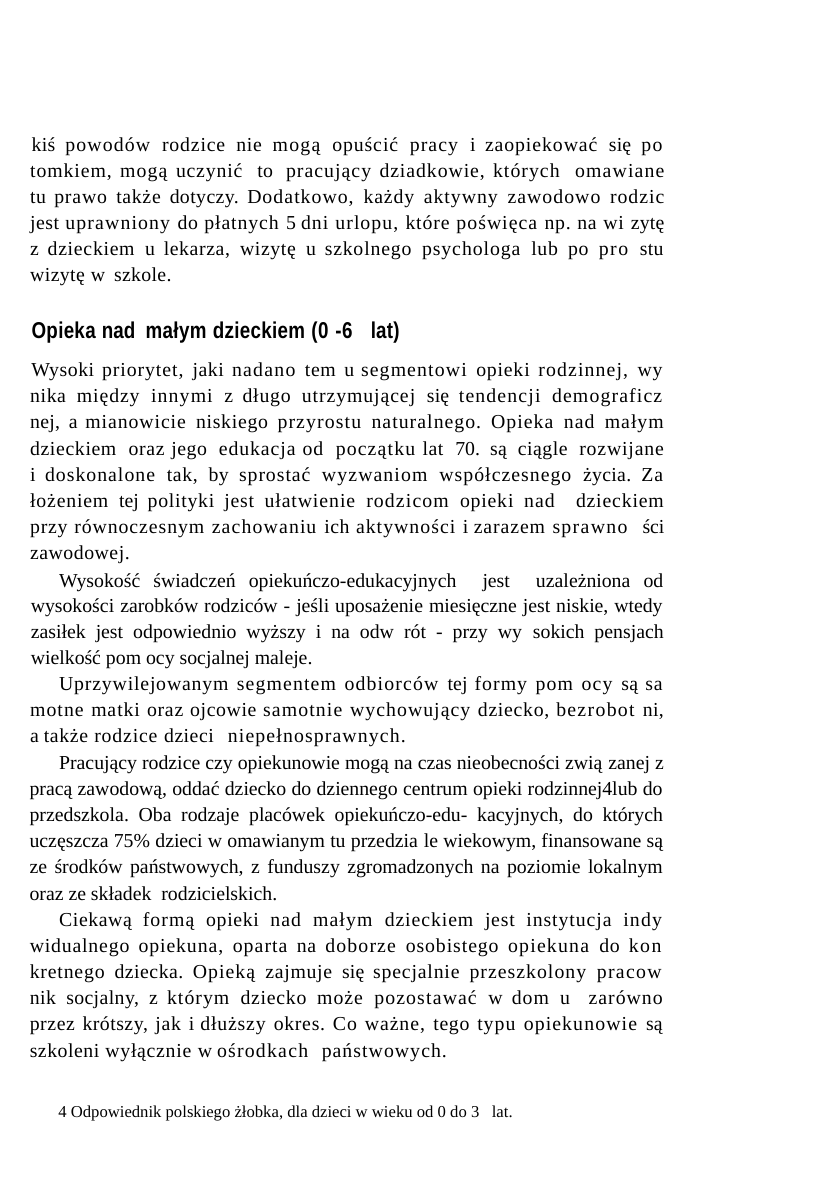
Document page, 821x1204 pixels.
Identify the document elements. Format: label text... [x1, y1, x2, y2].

text Ciekawą formą opieki nad małym dzieckiem jest instytucja indy­ widualnego opiekuna, oparta na doborze osobistego opiekuna do kon­ kretnego dziecka. Opieką zajmuje się specjalnie przeszkolony pracow­ nik socjalny, z którym dziecko może pozostawać w dom u zarówno przez krótszy, jak i dłuższy okres. Co ważne, tego typu opiekunowie są szkoleni wyłącznie w ośrodkach państwowych. [29, 908, 663, 1061]
text Wysoki priorytet, jaki nadano tem u segmentowi opieki rodzinnej, wy­ nika między innymi z długo utrzymującej się tendencji demograficz­ nej, a mianowicie niskiego przyrostu naturalnego. Opieka nad małym dzieckiem oraz jego edukacja od początku lat 70. są ciągle rozwijane i doskonalone tak, by sprostać wyzwaniom współczesnego życia. Za­ łożeniem tej polityki jest ułatwienie rodzicom opieki nad dzieckiem przy równoczesnym zachowaniu ich aktywności i zarazem sprawno­ ści zawodowej. [30, 358, 664, 564]
text 4 Odpowiednik polskiego żłobka, dla dzieci w wieku od 0 do 3 lat. [58, 1102, 708, 1121]
text kiś powodów rodzice nie mogą opuścić pracy i zaopiekować się po­ tomkiem, mogą uczynić to pracujący dziadkowie, których omawiane tu prawo także dotyczy. Dodatkowo, każdy aktywny zawodowo rodzic jest uprawniony do płatnych 5 dni urlopu, które poświęca np. na wi­ zytę z dzieckiem u lekarza, wizytę u szkolnego psychologa lub po pro­ stu wizytę w szkole. [30, 133, 664, 286]
text Wysokość świadczeń opiekuńczo-edukacyjnych jest uzależniona od wysokości zarobków rodziców - jeśli uposażenie miesięczne jest niskie, wtedy zasiłek jest odpowiednio wyższy i na odw rót - przy wy­ sokich pensjach wielkość pom ocy socjalnej maleje. [31, 569, 664, 669]
subtitle Opieka nad małym dzieckiem (0 -6 lat) [31, 317, 708, 343]
text Uprzywilejowanym segmentem odbiorców tej formy pom ocy są sa­ motne matki oraz ojcowie samotnie wychowujący dziecko, bezrobot­ ni, a także rodzice dzieci niepełnosprawnych. [30, 672, 664, 747]
text Pracujący rodzice czy opiekunowie mogą na czas nieobecności zwią­ zanej z pracą zawodową, oddać dziecko do dziennego centrum opieki rodzinnej4lub do przedszkola. Oba rodzaje placówek opiekuńczo-edu- kacyjnych, do których uczęszcza 75% dzieci w omawianym tu przedzia­ le wiekowym, finansowane są ze środków państwowych, z funduszy zgromadzonych na poziomie lokalnym oraz ze składek rodzicielskich. [29, 751, 664, 904]
